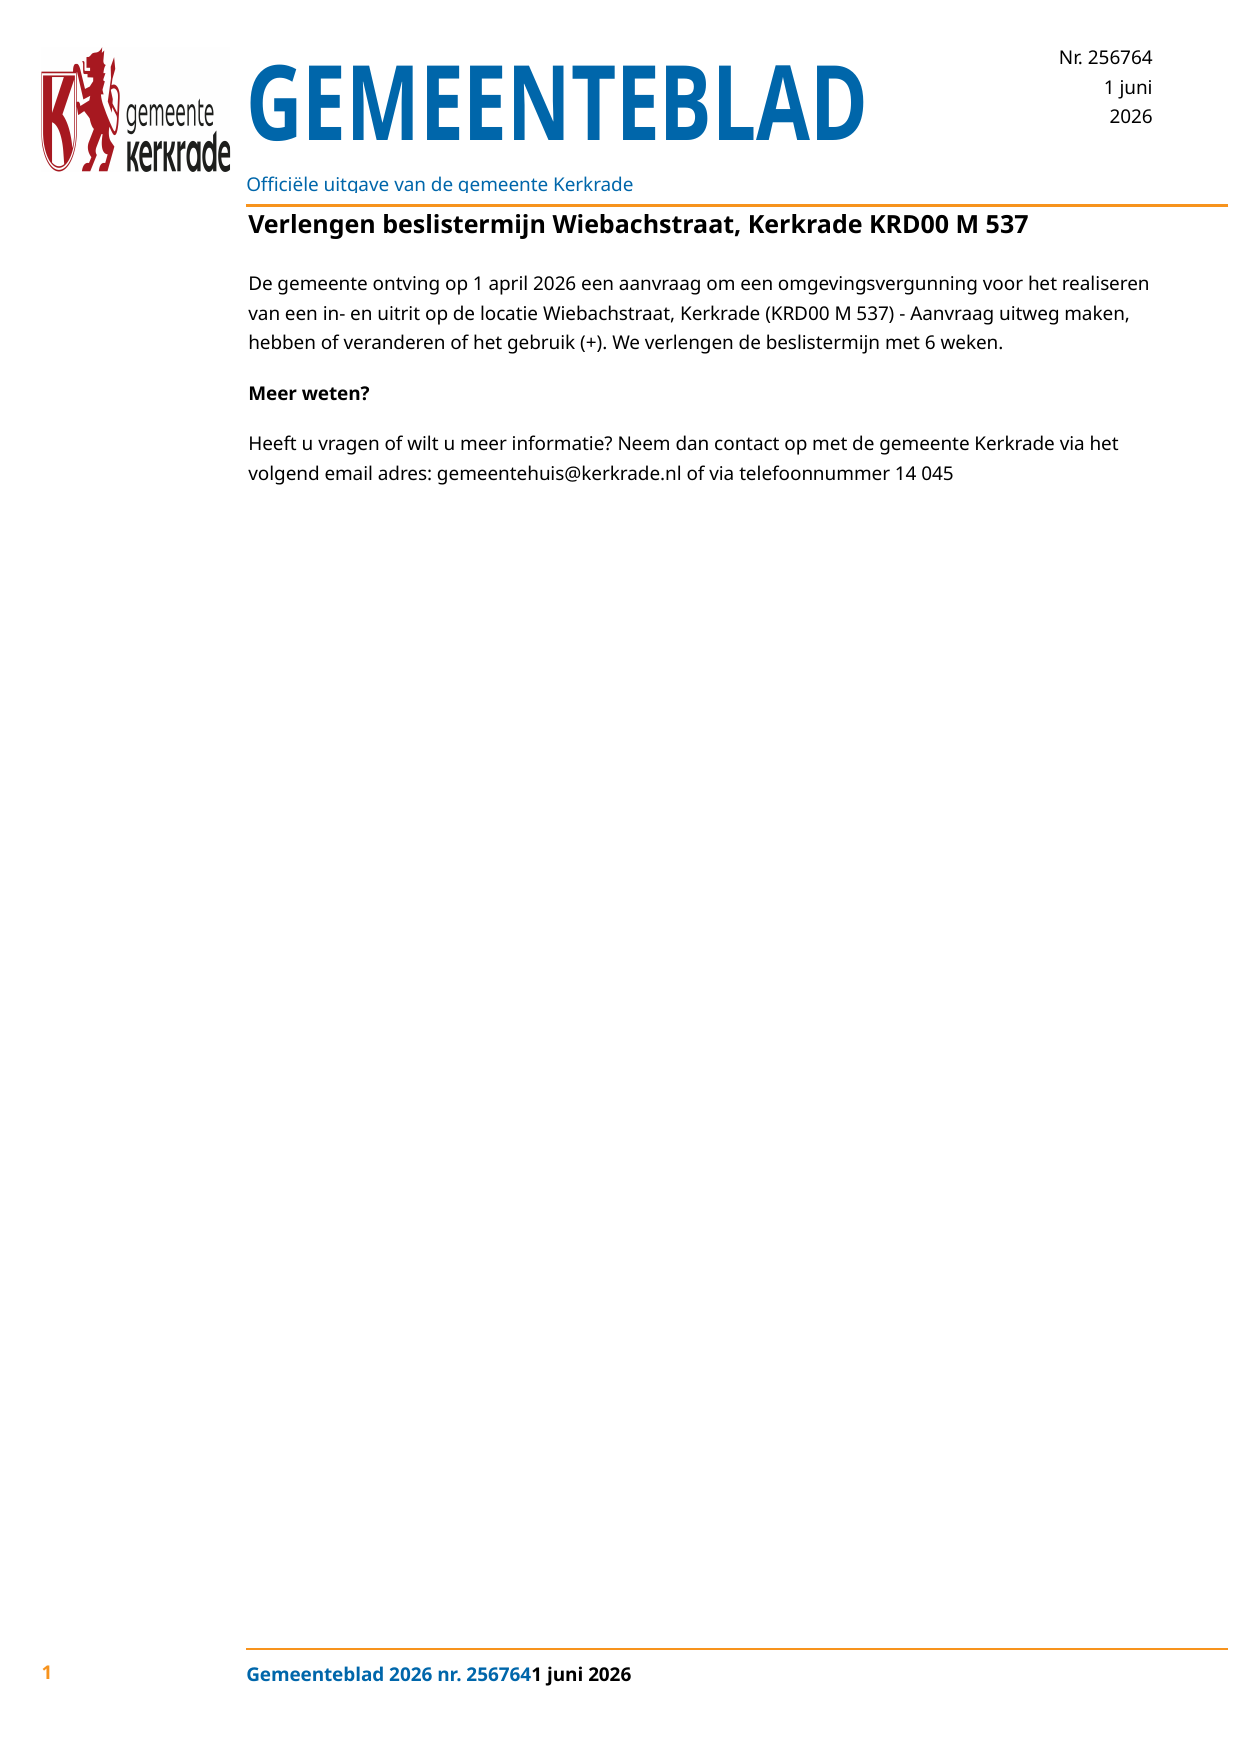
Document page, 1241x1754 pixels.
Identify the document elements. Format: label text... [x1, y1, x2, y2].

text Verlengen beslistermijn Wiebachstraat, Kerkrade KRD00 M 537 [248, 207, 1152, 241]
text De gemeente ontving op 1 april 2026 een aanvraag om een omgevingsvergunning voor het realiseren van een in- en uitrit op de locatie Wiebachstraat, Kerkrade (KRD00 M 537) - Aanvraag uitweg maken, hebben of veranderen of het gebruik (+). We verlengen de beslistermijn met 6 weken. [248, 270, 1152, 355]
picture [41, 47, 231, 172]
text Heeft u vragen of wilt u meer informatie? Neem dan contact op met de gemeente Kerkrade via het volgend email adres: gemeentehuis@kerkrade.nl of via telefoonnummer 14 045 [248, 430, 1152, 486]
text Meer weten? [248, 380, 1152, 406]
